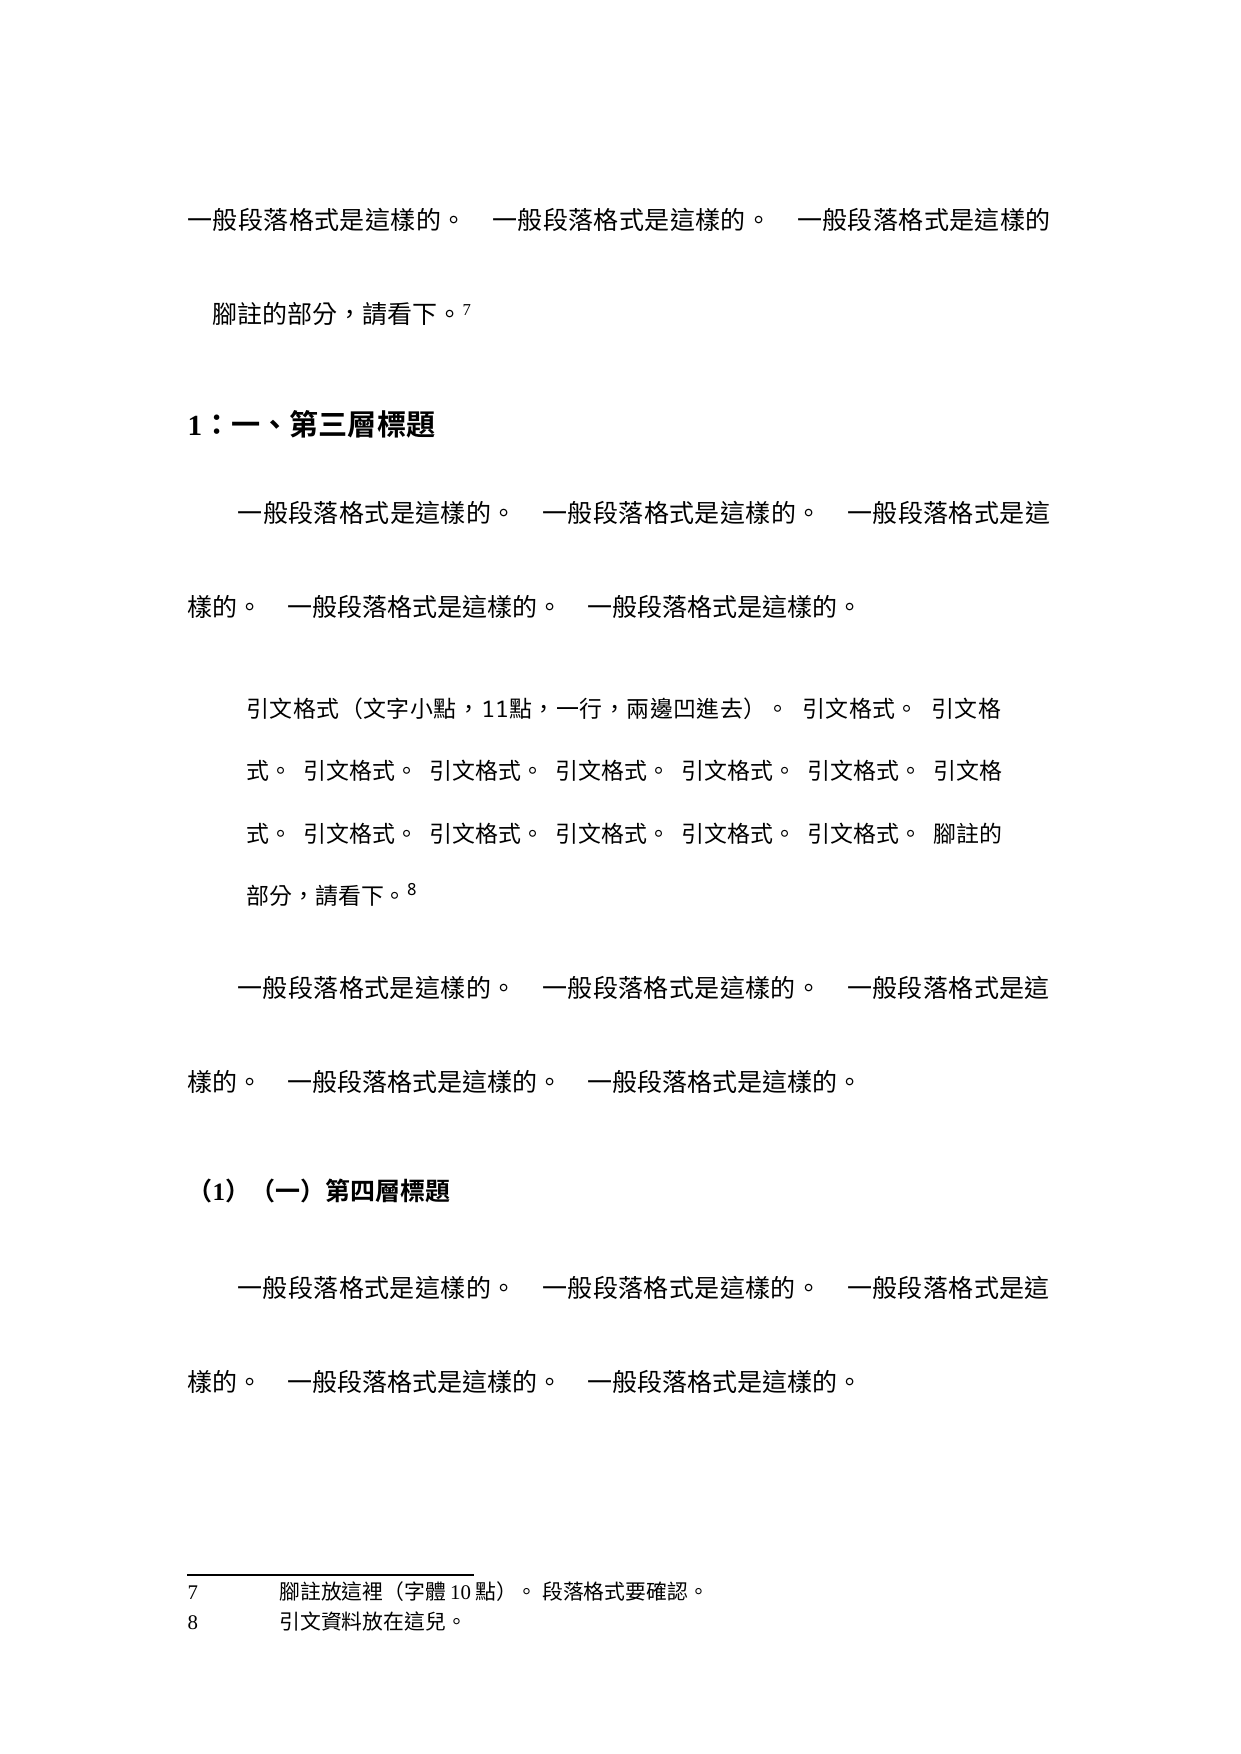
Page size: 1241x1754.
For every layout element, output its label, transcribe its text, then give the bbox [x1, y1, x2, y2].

text 引文格式（文字小點，11點，一行，兩邊凹進去）。 引文格式。 引文格式。 引文格式。 引文格式。 引文格式。 引文格式。 引文格式。 引文格式。 引文格式。 引文格式。 引文格式。 引文格式。 引文格式。 腳註的部分，請看下。 [246, 666, 1003, 916]
text 一般段落格式是這樣的 ─ 新細明體，字體12點，第一行凹進去，等等。一般段落格式是這樣的。 一般段落格式是這樣的。 一般段落格式是這樣的。 腳註的部分，請看下。 [187, 177, 1053, 333]
subtitle 一、第三層標題 [187, 381, 1016, 443]
text 一般段落格式是這樣的。 一般段落格式是這樣的。 一般段落格式是這樣的。 一般段落格式是這樣的。 一般段落格式是這樣的。 [187, 945, 1053, 1101]
subtitle （一）第四層標題 [187, 1148, 1053, 1211]
text 腳註放這裡（字體10點）。 段落格式要確認。 [187, 1575, 1053, 1606]
text 一般段落格式是這樣的。 一般段落格式是這樣的。 一般段落格式是這樣的。 一般段落格式是這樣的。 一般段落格式是這樣的。 [187, 470, 1053, 627]
text 引文資料放在這兒。 [187, 1606, 1053, 1636]
text 一般段落格式是這樣的。 一般段落格式是這樣的。 一般段落格式是這樣的。 一般段落格式是這樣的。 一般段落格式是這樣的。 [187, 1245, 1053, 1402]
